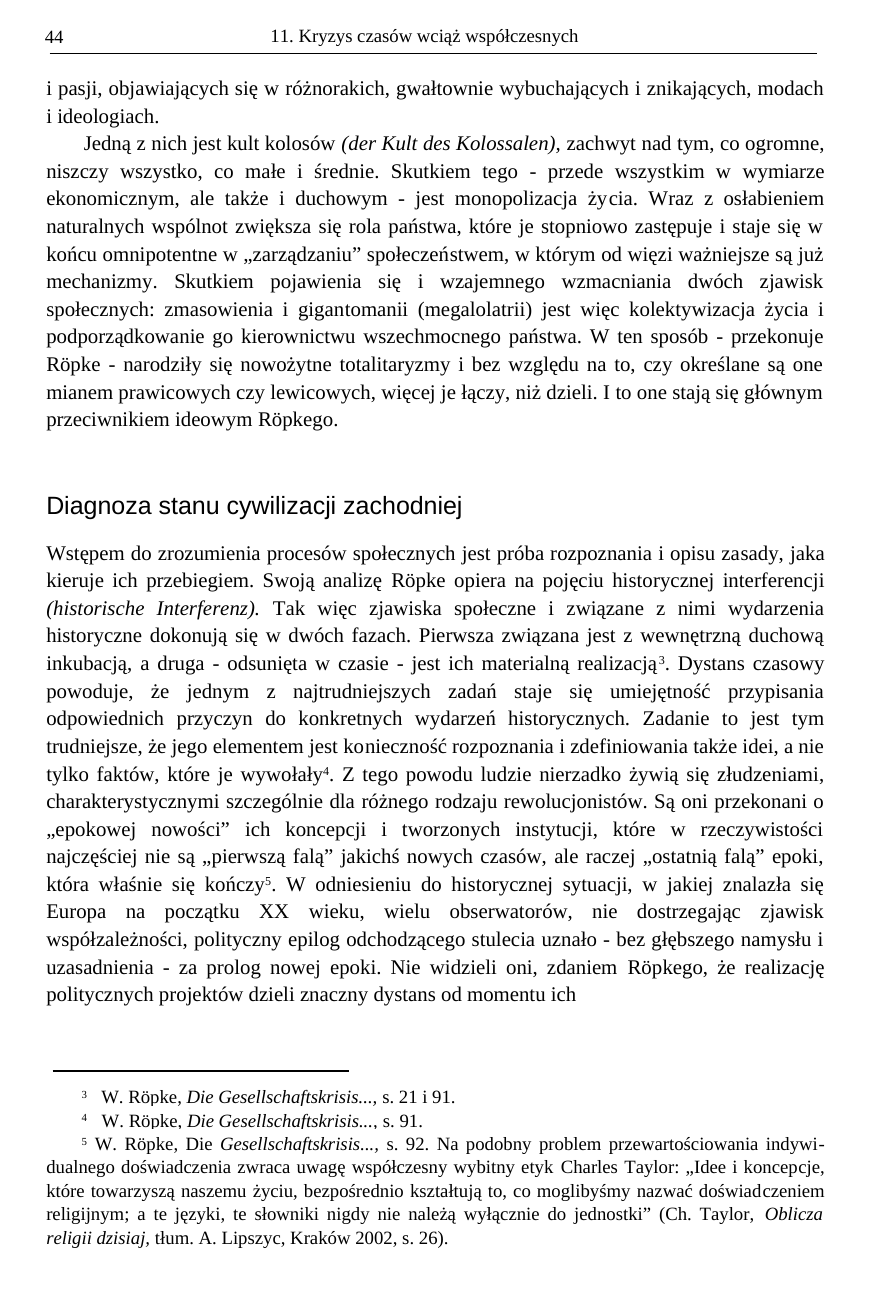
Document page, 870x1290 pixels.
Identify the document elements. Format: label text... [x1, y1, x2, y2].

text 11. Kryzys czasów wciąż współczesnych [270, 24, 595, 46]
text i pasji, objawiających się w różnorakich, gwałtownie wybuchających i znikających, modach i ideologiach. [46, 76, 824, 128]
text 5 W. Röpke, Die Gesellschaftskrisis..., s. 92. Na podobny problem przewartościowania indywi­dualnego doświadczenia zwraca uwagę współczesny wybitny etyk Charles Taylor: „Idee i koncep­cje, które towarzyszą naszemu życiu, bezpośrednio kształtują to, co moglibyśmy nazwać doświad­czeniem religijnym; a te języki, te słowniki nigdy nie należą wyłącznie do jednostki” (Ch. Taylor, Oblicza religii dzisiaj, tłum. A. Lipszyc, Kraków 2002, s. 26). [46, 1133, 824, 1248]
text 44 [44, 26, 69, 47]
text 4 W. Röpke, Die Gesellschaftskrisis..., s. 91. [46, 1109, 824, 1129]
text 3 W. Röpke, Die Gesellschaftskrisis..., s. 21 i 91. [46, 1086, 824, 1105]
text Jedną z nich jest kult kolosów (der Kult des Kolossalen), zachwyt nad tym, co ogromne, niszczy wszystko, co małe i średnie. Skutkiem tego - przede wszyst­kim w wymiarze ekonomicznym, ale także i duchowym - jest monopolizacja ży­cia. Wraz z osłabieniem naturalnych wspólnot zwiększa się rola państwa, które je stopniowo zastępuje i staje się w końcu omnipotentne w „zarządzaniu” społeczeń­stwem, w którym od więzi ważniejsze są już mechanizmy. Skutkiem pojawienia się i wzajemnego wzmacniania dwóch zjawisk społecznych: zmasowienia i gigan­tomanii (megalolatrii) jest więc kolektywizacja życia i podporządkowanie go kierownictwu wszechmocnego państwa. W ten sposób - przekonuje Röpke - naro­dziły się nowożytne totalitaryzmy i bez względu na to, czy określane są one mianem prawicowych czy lewicowych, więcej je łączy, niż dzieli. I to one stają się głównym przeciwnikiem ideowym Röpkego. [46, 131, 824, 431]
text Wstępem do zrozumienia procesów społecznych jest próba rozpoznania i opisu za­sady, jaka kieruje ich przebiegiem. Swoją analizę Röpke opiera na pojęciu histo­rycznej interferencji (historische Interferenz). Tak więc zjawiska społeczne i związane z nimi wydarzenia historyczne dokonują się w dwóch fazach. Pierwsza związana jest z wewnętrzną duchową inkubacją, a druga - odsunięta w czasie - jest ich materialną realizacją3. Dystans czasowy powoduje, że jednym z najtrudniejszych zadań staje się umiejętność przypisania odpowiednich przyczyn do konkretnych wydarzeń historycznych. Zadanie to jest tym trudniejsze, że jego elementem jest ko­nieczność rozpoznania i zdefiniowania także idei, a nie tylko faktów, które je wywo­łały4. Z tego powodu ludzie nierzadko żywią się złudzeniami, charakterystycznymi szczególnie dla różnego rodzaju rewolucjonistów. Są oni przekonani o „epokowej nowości” ich koncepcji i tworzonych instytucji, które w rzeczywistości najczęściej nie są „pierwszą falą” jakichś nowych czasów, ale raczej „ostatnią falą” epoki, któ­ra właśnie się kończy5. W odniesieniu do historycznej sytuacji, w jakiej znalazła się Europa na początku XX wieku, wielu obserwatorów, nie dostrzegając zjawisk współzależności, polityczny epilog odchodzącego stulecia uznało - bez głębszego namysłu i uzasadnienia - za prolog nowej epoki. Nie widzieli oni, zdaniem Röp­kego, że realizację politycznych projektów dzieli znaczny dystans od momentu ich [46, 541, 824, 1006]
subtitle Diagnoza stanu cywilizacji zachodniej [46, 491, 824, 520]
